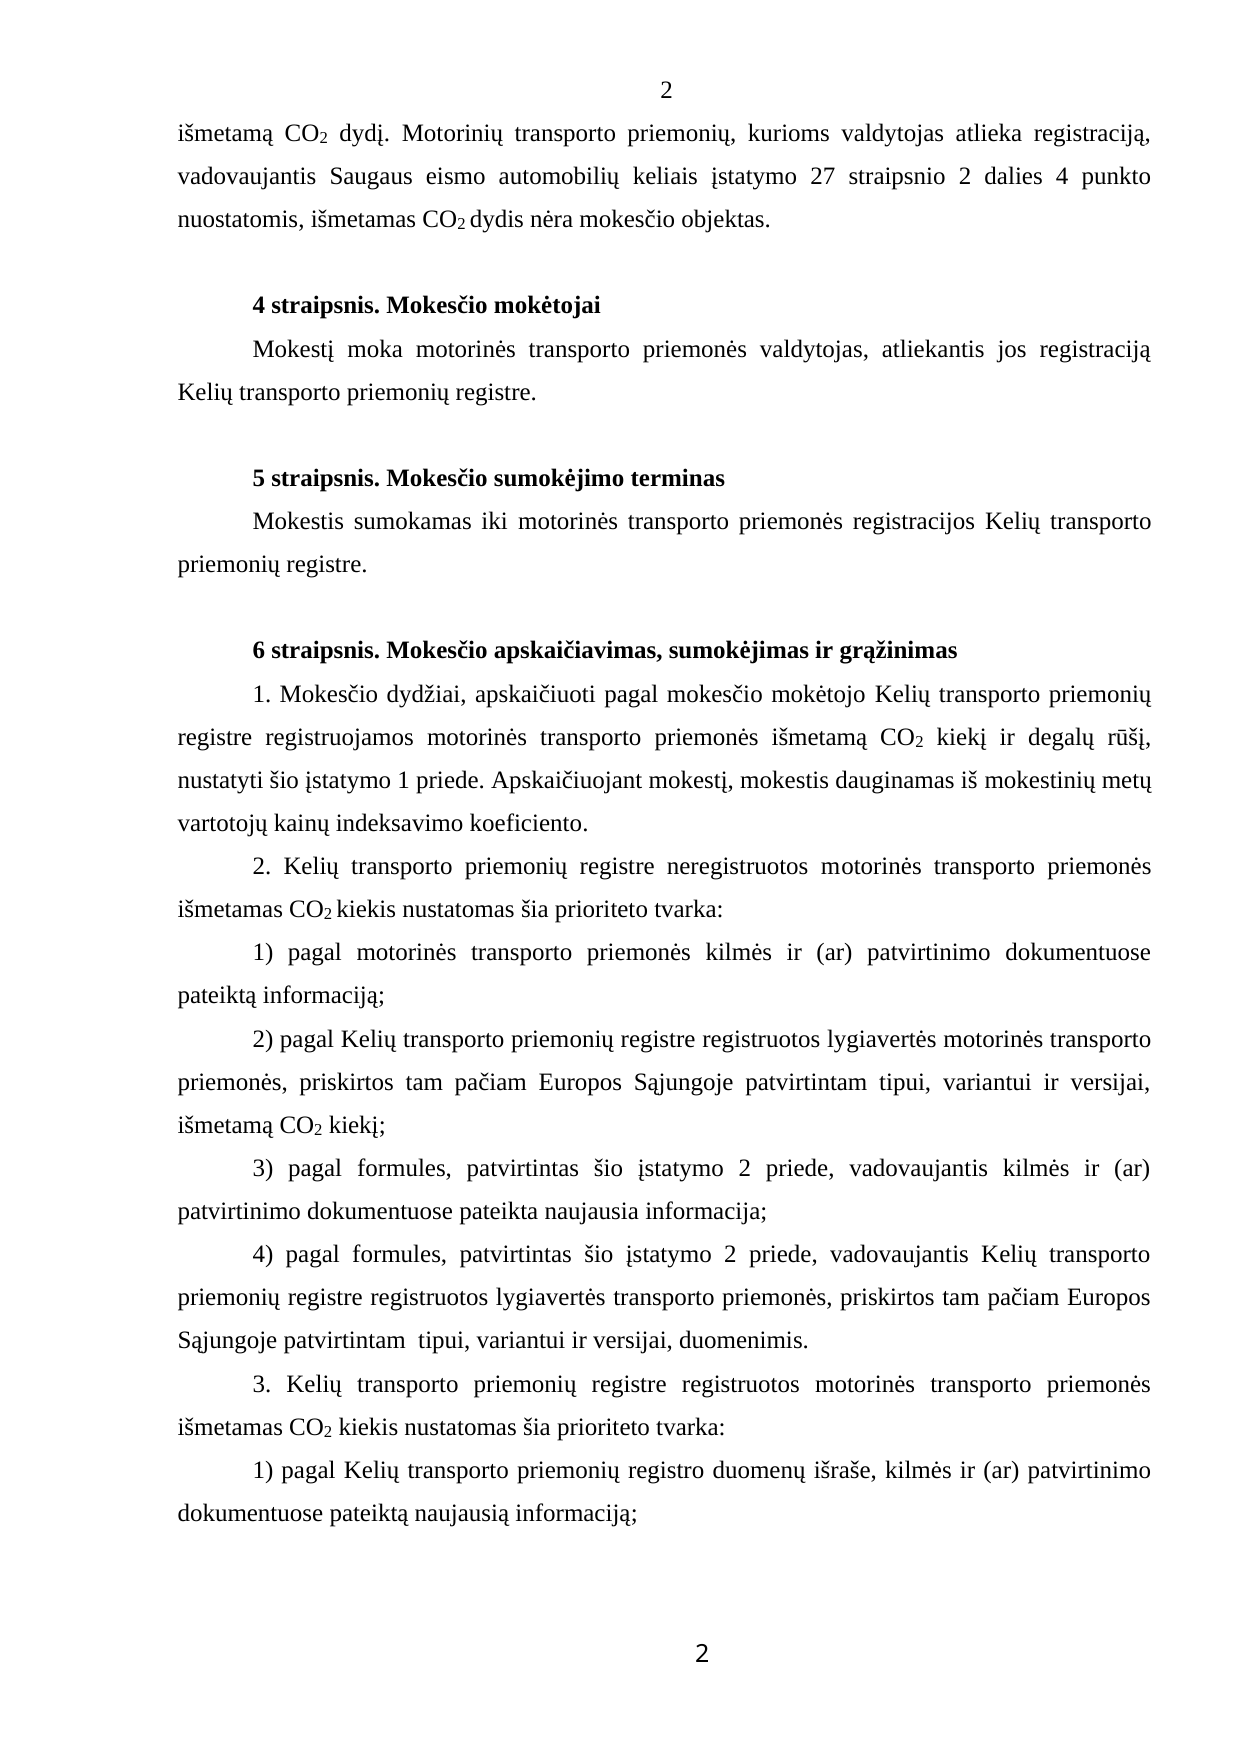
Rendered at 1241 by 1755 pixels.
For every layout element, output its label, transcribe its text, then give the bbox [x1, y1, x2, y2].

text 1) pagal motorinės transporto priemonės kilmės ir (ar) patvirtinimo dokumentuose pateiktą informaciją; [177, 937, 1152, 1009]
text išmetamą CO2 dydį. Motorinių transporto priemonių, kurioms valdytojas atlieka registraciją, vadovaujantis Saugaus eismo automobilių keliais įstatymo 27 straipsnio 2 dalies 4 punkto nuostatomis, išmetamas CO2 dydis nėra mokesčio objektas. [177, 118, 1152, 233]
text 6 straipsnis. Mokesčio apskaičiavimas, sumokėjimas ir grąžinimas [177, 636, 1152, 664]
text 2. Kelių transporto priemonių registre neregistruotos motorinės transporto priemonės išmetamas CO2 kiekis nustatomas šia prioriteto tvarka: [177, 851, 1152, 923]
text 5 straipsnis. Mokesčio sumokėjimo terminas [177, 463, 1152, 492]
text 1. Mokesčio dydžiai, apskaičiuoti pagal mokesčio mokėtojo Kelių transporto priemonių registre registruojamos motorinės transporto priemonės išmetamą CO2 kiekį ir degalų rūšį, nustatyti šio įstatymo 1 priede. Apskaičiuojant mokestį, mokestis dauginamas iš mokestinių metų vartotojų kainų indeksavimo koeficiento. [177, 679, 1152, 837]
text 4 straipsnis. Mokesčio mokėtojai [177, 291, 1152, 319]
text 3. Kelių transporto priemonių registre registruotos motorinės transporto priemonės išmetamas CO2 kiekis nustatomas šia prioriteto tvarka: [177, 1369, 1152, 1441]
text 2) pagal Kelių transporto priemonių registre registruotos lygiavertės motorinės transporto priemonės, priskirtos tam pačiam Europos Sąjungoje patvirtintam tipui, variantui ir versijai, išmetamą CO2 kiekį; [177, 1024, 1152, 1139]
text Mokestį moka motorinės transporto priemonės valdytojas, atliekantis jos registraciją Kelių transporto priemonių registre. [177, 334, 1152, 406]
text 4) pagal formules, patvirtintas šio įstatymo 2 priede, vadovaujantis Kelių transporto priemonių registre registruotos lygiavertės transporto priemonės, priskirtos tam pačiam Europos Sąjungoje patvirtintam tipui, variantui ir versijai, duomenimis. [177, 1239, 1152, 1354]
text 3) pagal formules, patvirtintas šio įstatymo 2 priede, vadovaujantis kilmės ir (ar) patvirtinimo dokumentuose pateikta naujausia informacija; [177, 1153, 1152, 1225]
text Mokestis sumokamas iki motorinės transporto priemonės registracijos Kelių transporto priemonių registre. [177, 506, 1152, 578]
text 1) pagal Kelių transporto priemonių registro duomenų išraše, kilmės ir (ar) patvirtinimo dokumentuose pateiktą naujausią informaciją; [177, 1455, 1152, 1527]
